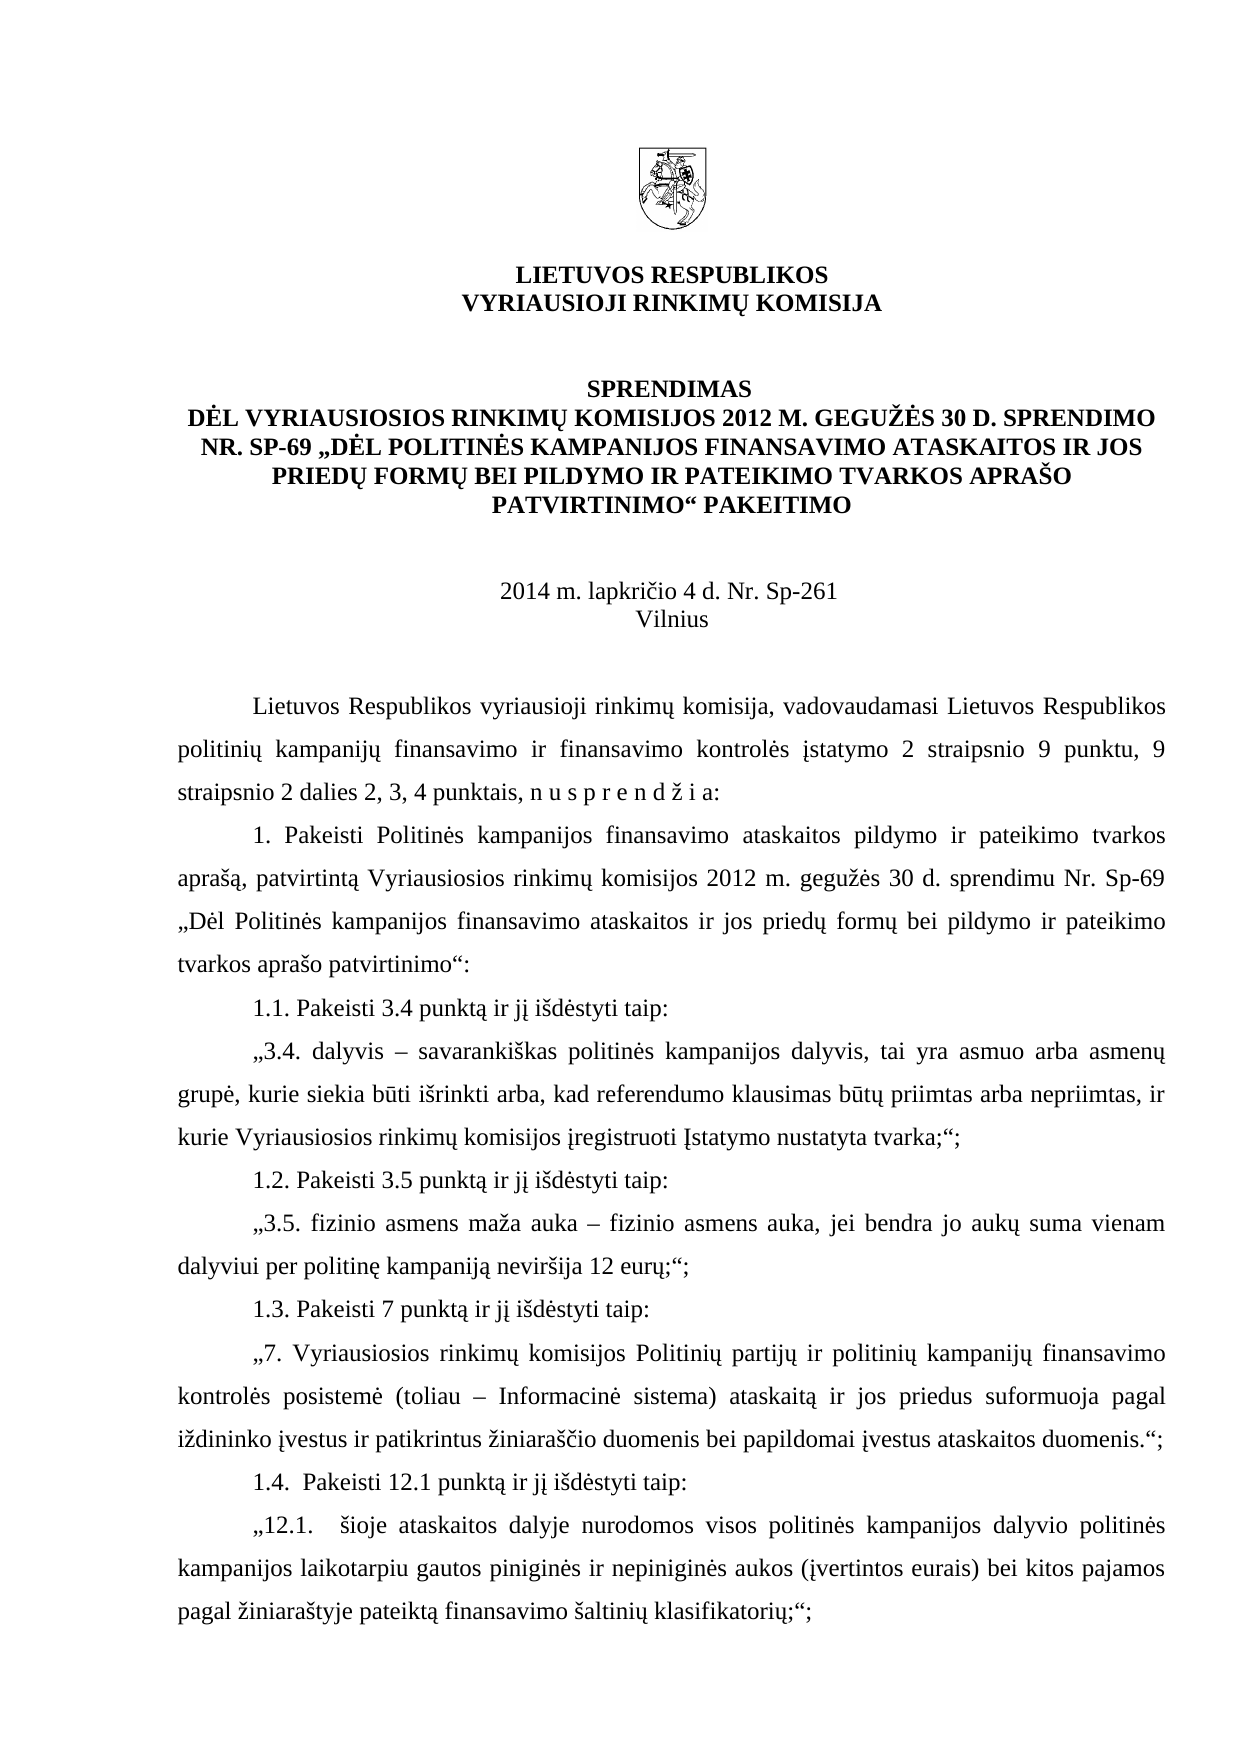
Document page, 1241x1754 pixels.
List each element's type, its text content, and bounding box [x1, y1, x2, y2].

text 1.3. Pakeisti 7 punktą ir jį išdėstyti taip: [177, 1294, 1167, 1323]
text „3.5. fizinio asmens maža auka – fizinio asmens auka, jei bendra jo aukų suma vienam dalyviui per politinę kampaniją neviršija 12 eurų;“; [177, 1208, 1167, 1280]
text 1.2. Pakeisti 3.5 punktą ir jį išdėstyti taip: [177, 1165, 1167, 1194]
text Lietuvos Respublikos vyriausioji rinkimų komisija, vadovaudamasi Lietuvos Respublikos politinių kampanijų finansavimo ir finansavimo kontrolės įstatymo 2 straipsnio 9 punktu, 9 straipsnio 2 dalies 2, 3, 4 punktais, n u s p r e n d ž i a: [177, 691, 1167, 806]
text „7. Vyriausiosios rinkimų komisijos Politinių partijų ir politinių kampanijų finansavimo kontrolės posistemė (toliau – Informacinė sistema) ataskaitą ir jos priedus suformuoja pagal iždininko įvestus ir patikrintus žiniaraščio duomenis bei papildomai įvestus ataskaitos duomenis.“; [177, 1338, 1167, 1453]
text DĖL VYRIAUSIOSIOS RINKIMŲ KOMISIJOS 2012 M. gegužės 30 D. SPRENDIMO Nr. SP-69 „DĖL POLITINĖS KAMPANIJOS FINANSAVIMO ATASKAITOS IR JOS PRIEDŲ FORMŲ BEI PILDYMO IR PATEIKIMO TVARKOS APRAŠO PATVIRTINIMO“ PAKEITIMO [177, 403, 1167, 518]
text VYRIAUSIOJI RINKIMŲ KOMISIJA [177, 288, 1167, 317]
text 2014 m. lapkričio 4 d. Nr. Sp-261 [177, 576, 1167, 604]
text Vilnius [177, 604, 1167, 633]
text „3.4. dalyvis – savarankiškas politinės kampanijos dalyvis, tai yra asmuo arba asmenų grupė, kurie siekia būti išrinkti arba, kad referendumo klausimas būtų priimtas arba nepriimtas, ir kurie Vyriausiosios rinkimų komisijos įregistruoti Įstatymo nustatyta tvarka;“; [177, 1036, 1167, 1151]
text „12.1. šioje ataskaitos dalyje nurodomos visos politinės kampanijos dalyvio politinės kampanijos laikotarpiu gautos piniginės ir nepiniginės aukos (įvertintos eurais) bei kitos pajamos pagal žiniaraštyje pateiktą finansavimo šaltinių klasifikatorių;“; [177, 1510, 1167, 1625]
text LIETUVOS RESPUBLIKOS [177, 260, 1167, 288]
text SPRENDIMAS [177, 374, 1167, 403]
text 1. Pakeisti Politinės kampanijos finansavimo ataskaitos pildymo ir pateikimo tvarkos aprašą, patvirtintą Vyriausiosios rinkimų komisijos 2012 m. gegužės 30 d. sprendimu Nr. Sp-69 „Dėl Politinės kampanijos finansavimo ataskaitos ir jos priedų formų bei pildymo ir pateikimo tvarkos aprašo patvirtinimo“: [177, 820, 1167, 978]
text 1.1. Pakeisti 3.4 punktą ir jį išdėstyti taip: [177, 993, 1167, 1021]
text 1.4. Pakeisti 12.1 punktą ir jį išdėstyti taip: [177, 1467, 1167, 1496]
